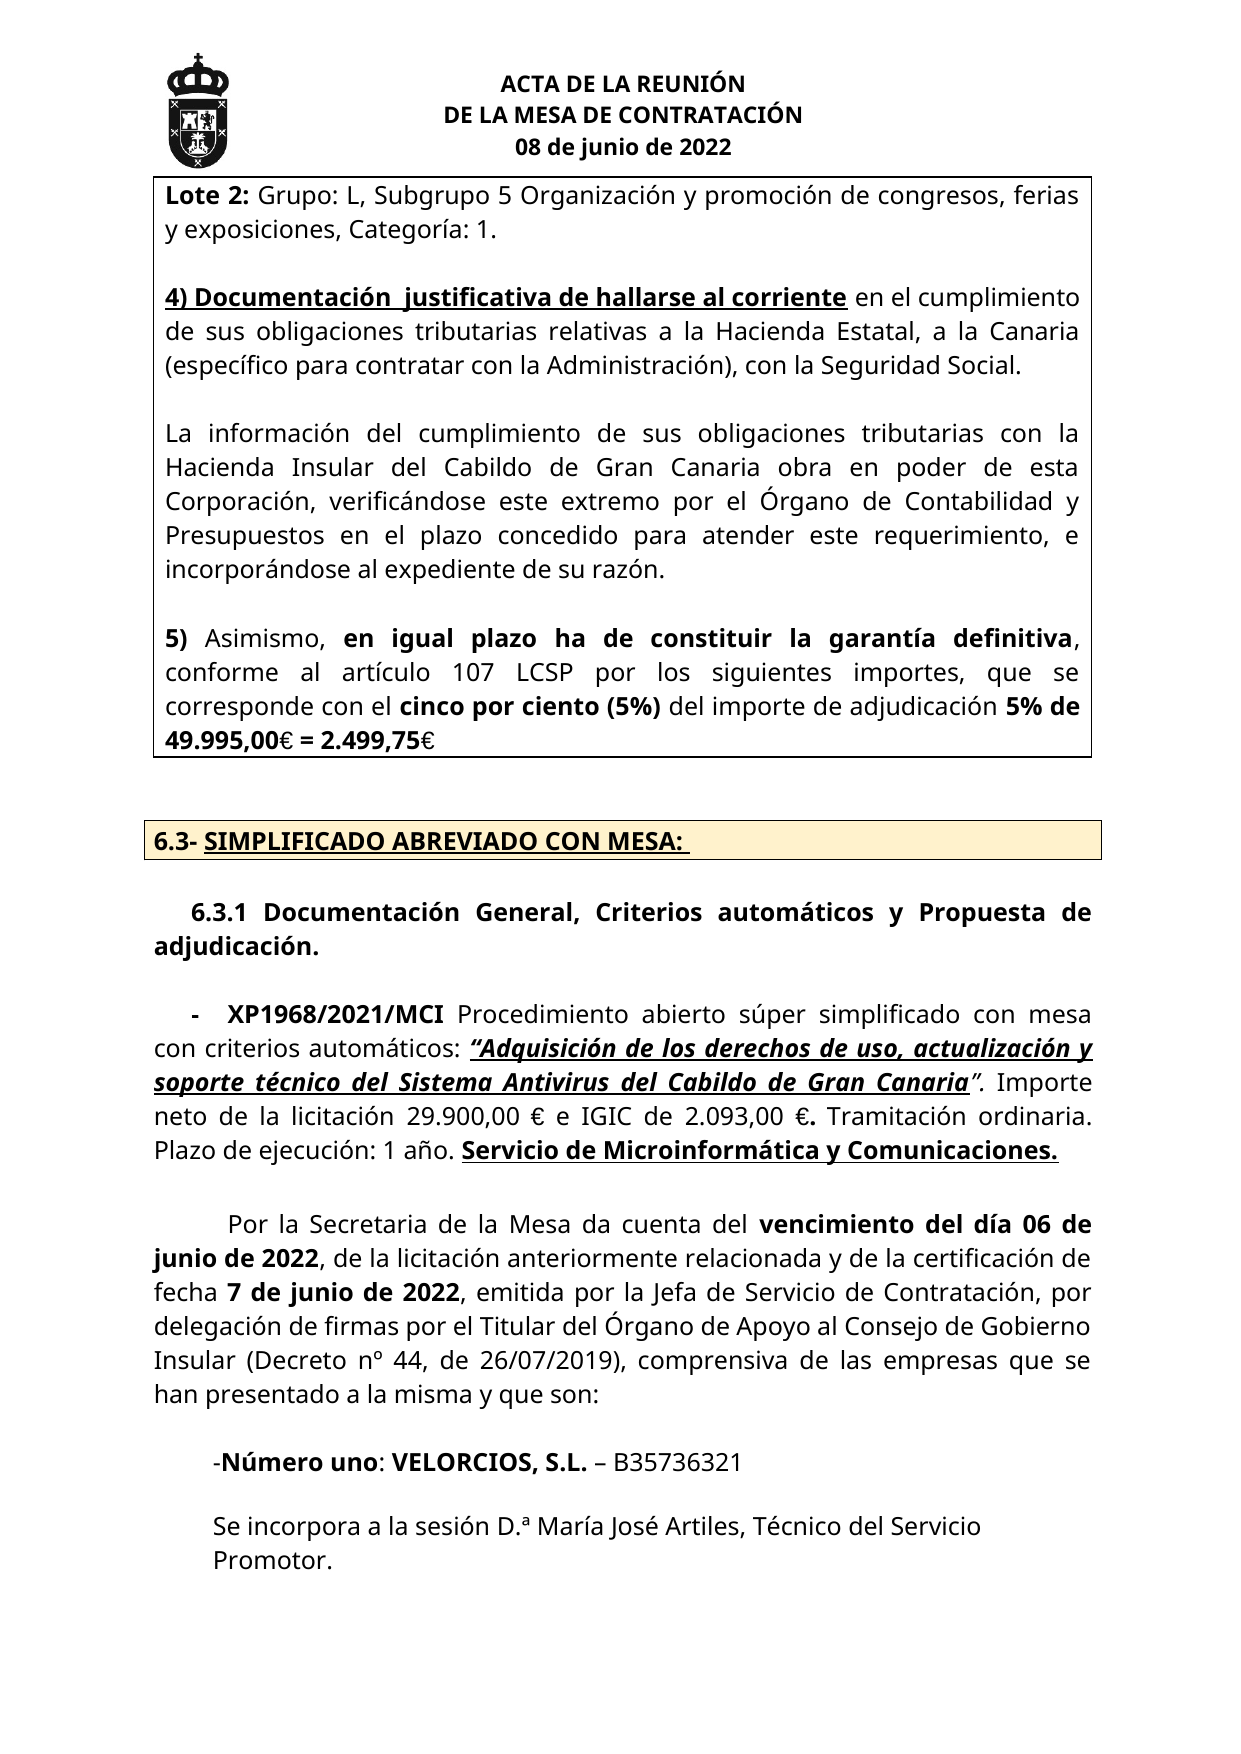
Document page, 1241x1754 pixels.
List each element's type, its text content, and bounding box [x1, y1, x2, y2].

text Se incorpora a la sesión D.ª María José Artiles, Técnico del Servicio Promotor. [213, 1509, 1093, 1577]
table_header Lote 2: Grupo: L, Subgrupo 5 Organización y promoción de congresos, ferias y exposiciones, Categoría: 1. 4) Documentación justificativa de hallarse al corriente en el cumplimiento de sus obligaciones tributarias relativas a la Hacienda Estatal, a la Canaria (específico para contratar con la Administración), con la Seguridad Social. La información del cumplimiento de sus obligaciones tributarias con la Hacienda Insular del Cabildo de Gran Canaria obra en poder de esta Corporación, verificándose este extremo por el Órgano de Contabilidad y Presupuestos en el plazo concedido para atender este requerimiento, e incorporándose al expediente de su razón. 5) Asimismo, en igual plazo ha de constituir la garantía definitiva, conforme al artículo 107 LCSP por los siguientes importes, que se corresponde con el cinco por ciento (5%) del importe de adjudicación 5% de 49.995,00€ = 2.499,75€ [154, 178, 1091, 756]
picture [164, 50, 231, 171]
text Por la Secretaria de la Mesa da cuenta del vencimiento del día 06 de junio de 2022, de la licitación anteriormente relacionada y de la certificación de fecha 7 de junio de 2022, emitida por la Jefa de Servicio de Contratación, por delegación de firmas por el Titular del Órgano de Apoyo al Consejo de Gobierno Insular (Decreto nº 44, de 26/07/2019), comprensiva de las empresas que se han presentado a la misma y que son: [153, 1207, 1093, 1411]
list XP1968/2021/MCI Procedimiento abierto súper simplificado con mesa con criterios automáticos: “Adquisición de los derechos de uso, actualización y soporte técnico del Sistema Antivirus del Cabildo de Gran Canaria”. Importe neto de la licitación 29.900,00 € e IGIC de 2.093,00 €. Tramitación ordinaria. Plazo de ejecución: 1 año. Servicio de Microinformática y Comunicaciones. [153, 997, 1093, 1167]
text 6.3- SIMPLIFICADO ABREVIADO CON MESA: [145, 821, 1101, 859]
text 6.3.1 Documentación General, Criterios automáticos y Propuesta de adjudicación. [153, 894, 1093, 962]
text -Número uno: VELORCIOS, S.L. – B35736321 [213, 1445, 1093, 1479]
